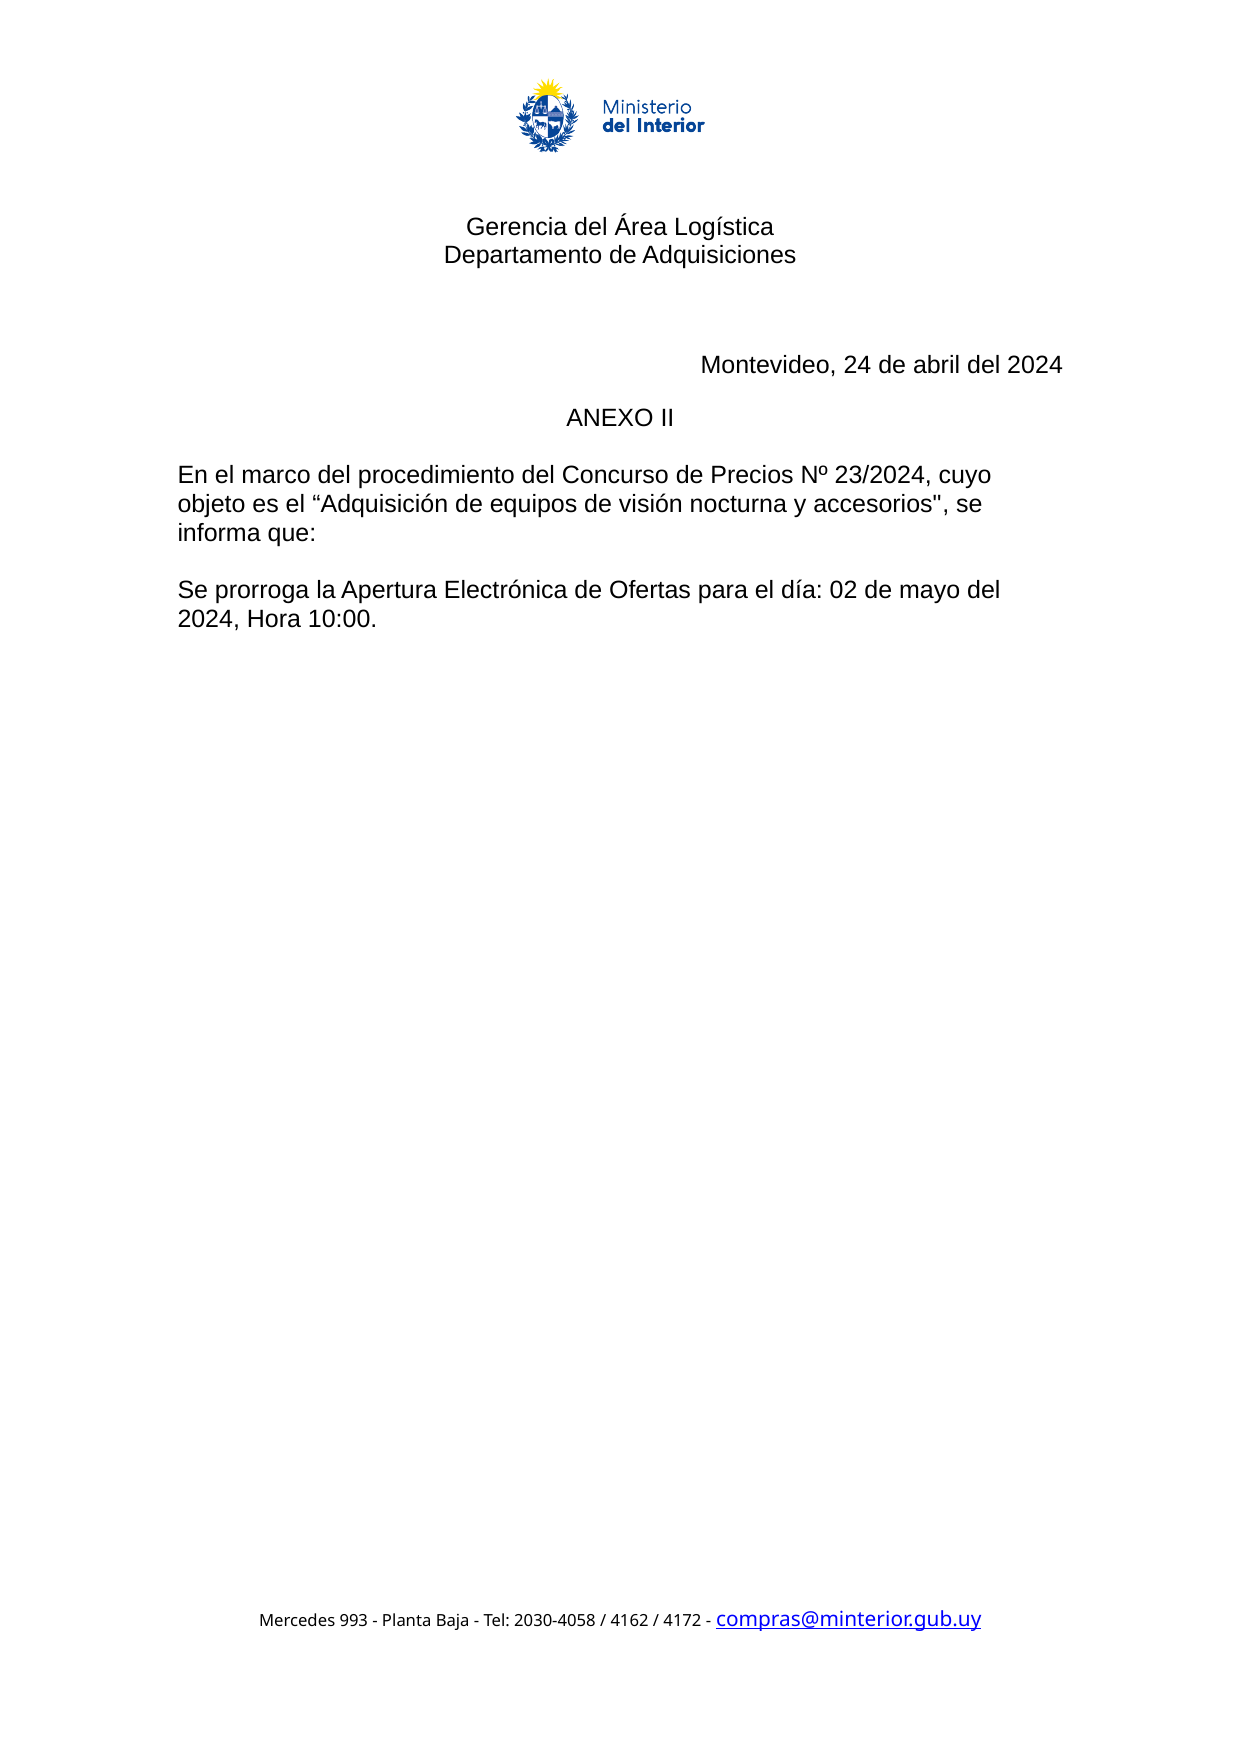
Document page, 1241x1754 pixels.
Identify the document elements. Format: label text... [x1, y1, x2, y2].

text Se prorroga la Apertura Electrónica de Ofertas para el día: 02 de mayo del 2024, Hora 10:00. [177, 575, 1063, 633]
picture [457, 36, 763, 194]
text En el marco del procedimiento del Concurso de Precios Nº 23/2024, cuyo objeto es el “Adquisición de equipos de visión nocturna y accesorios", se informa que: [177, 460, 1063, 547]
text ANEXO II [177, 403, 1063, 432]
text Montevideo, 24 de abril del 2024 [177, 350, 1063, 379]
